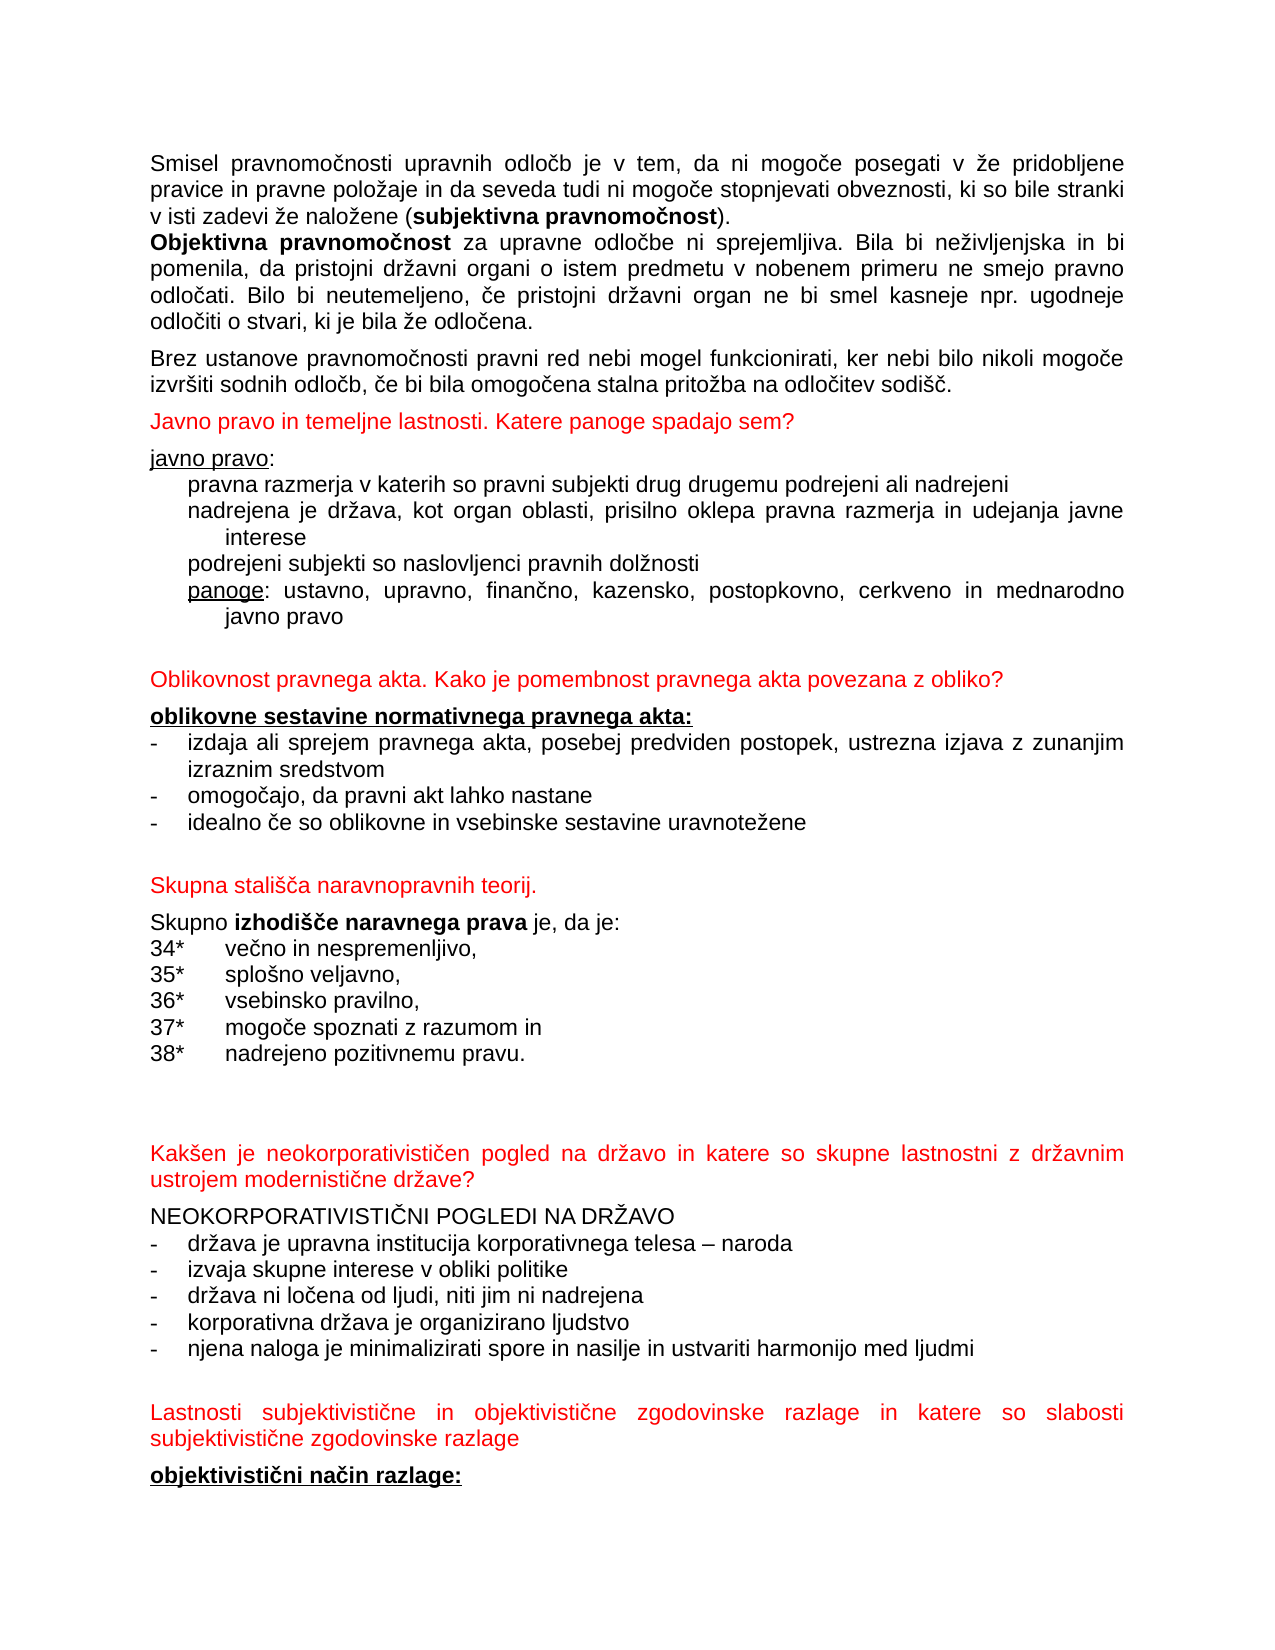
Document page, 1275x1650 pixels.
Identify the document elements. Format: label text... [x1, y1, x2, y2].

text Lastnosti subjektivistične in objektivistične zgodovinske razlage in katere so slabosti subjektivistične zgodovinske razlage [150, 1372, 1125, 1451]
list idealno če so oblikovne in vsebinske sestavine uravnotežene [150, 808, 1125, 835]
text Objektivna pravnomočnost za upravne odločbe ni sprejemljiva. Bila bi neživljenjska in bi pomenila, da pristojni državni organi o istem predmetu v nobenem primeru ne smejo pravno odločati. Bilo bi neutemeljeno, če pristojni državni organ ne bi smel kasneje npr. ugodneje odločiti o stvari, ki je bila že odločena. [150, 229, 1125, 334]
list izvaja skupne interese v obliki politike [150, 1256, 1125, 1282]
text Skupno izhodišče naravnega prava je, da je: [150, 908, 1125, 935]
text Javno pravo in temeljne lastnosti. Katere panoge spadajo sem? [150, 408, 1125, 434]
text nadrejena je država, kot organ oblasti, prisilno oklepa pravna razmerja in udejanja javne interese [187, 497, 1125, 550]
text Smisel pravnomočnosti upravnih odločb je v tem, da ni mogoče posegati v že pridobljene pravice in pravne položaje in da seveda tudi ni mogoče stopnjevati obveznosti, ki so bile stranki v isti zadevi že naložene (subjektivna pravnomočnost). [150, 150, 1125, 229]
text Brez ustanove pravnomočnosti pravni red nebi mogel funkcionirati, ker nebi bilo nikoli mogoče izvršiti sodnih odločb, če bi bila omogočena stalna pritožba na odločitev sodišč. [150, 345, 1125, 398]
list omogočajo, da pravni akt lahko nastane [150, 782, 1125, 808]
list nadrejeno pozitivnemu pravu. [150, 1040, 1125, 1067]
list korporativna država je organizirano ljudstvo [150, 1309, 1125, 1335]
text Oblikovnost pravnega akta. Kako je pomembnost pravnega akta povezana z obliko? [150, 640, 1125, 692]
text javno pravo: [150, 445, 1125, 471]
list njena naloga je minimalizirati spore in nasilje in ustvariti harmonijo med ljudmi [150, 1335, 1125, 1362]
list večno in nespremenljivo, [150, 935, 1125, 961]
text podrejeni subjekti so naslovljenci pravnih dolžnosti [187, 550, 1125, 577]
list država je upravna institucija korporativnega telesa – naroda [150, 1229, 1125, 1256]
text NEOKORPORATIVISTIČNI POGLEDI NA DRŽAVO [150, 1203, 1125, 1229]
text Skupna stališča naravnopravnih teorij. [150, 845, 1125, 898]
list splošno veljavno, [150, 961, 1125, 987]
text objektivistični način razlage: [150, 1462, 1125, 1488]
text panoge: ustavno, upravno, finančno, kazensko, postopkovno, cerkveno in mednarodno javno pravo [187, 577, 1125, 629]
list država ni ločena od ljudi, niti jim ni nadrejena [150, 1282, 1125, 1309]
text Kakšen je neokorporativističen pogled na državo in katere so skupne lastnostni z državnim ustrojem modernistične države? [150, 1114, 1125, 1193]
list vsebinsko pravilno, [150, 987, 1125, 1014]
list izdaja ali sprejem pravnega akta, posebej predviden postopek, ustrezna izjava z zunanjim izraznim sredstvom [150, 729, 1125, 782]
list mogoče spoznati z razumom in [150, 1014, 1125, 1040]
text oblikovne sestavine normativnega pravnega akta: [150, 703, 1125, 729]
text pravna razmerja v katerih so pravni subjekti drug drugemu podrejeni ali nadrejeni [187, 471, 1125, 497]
